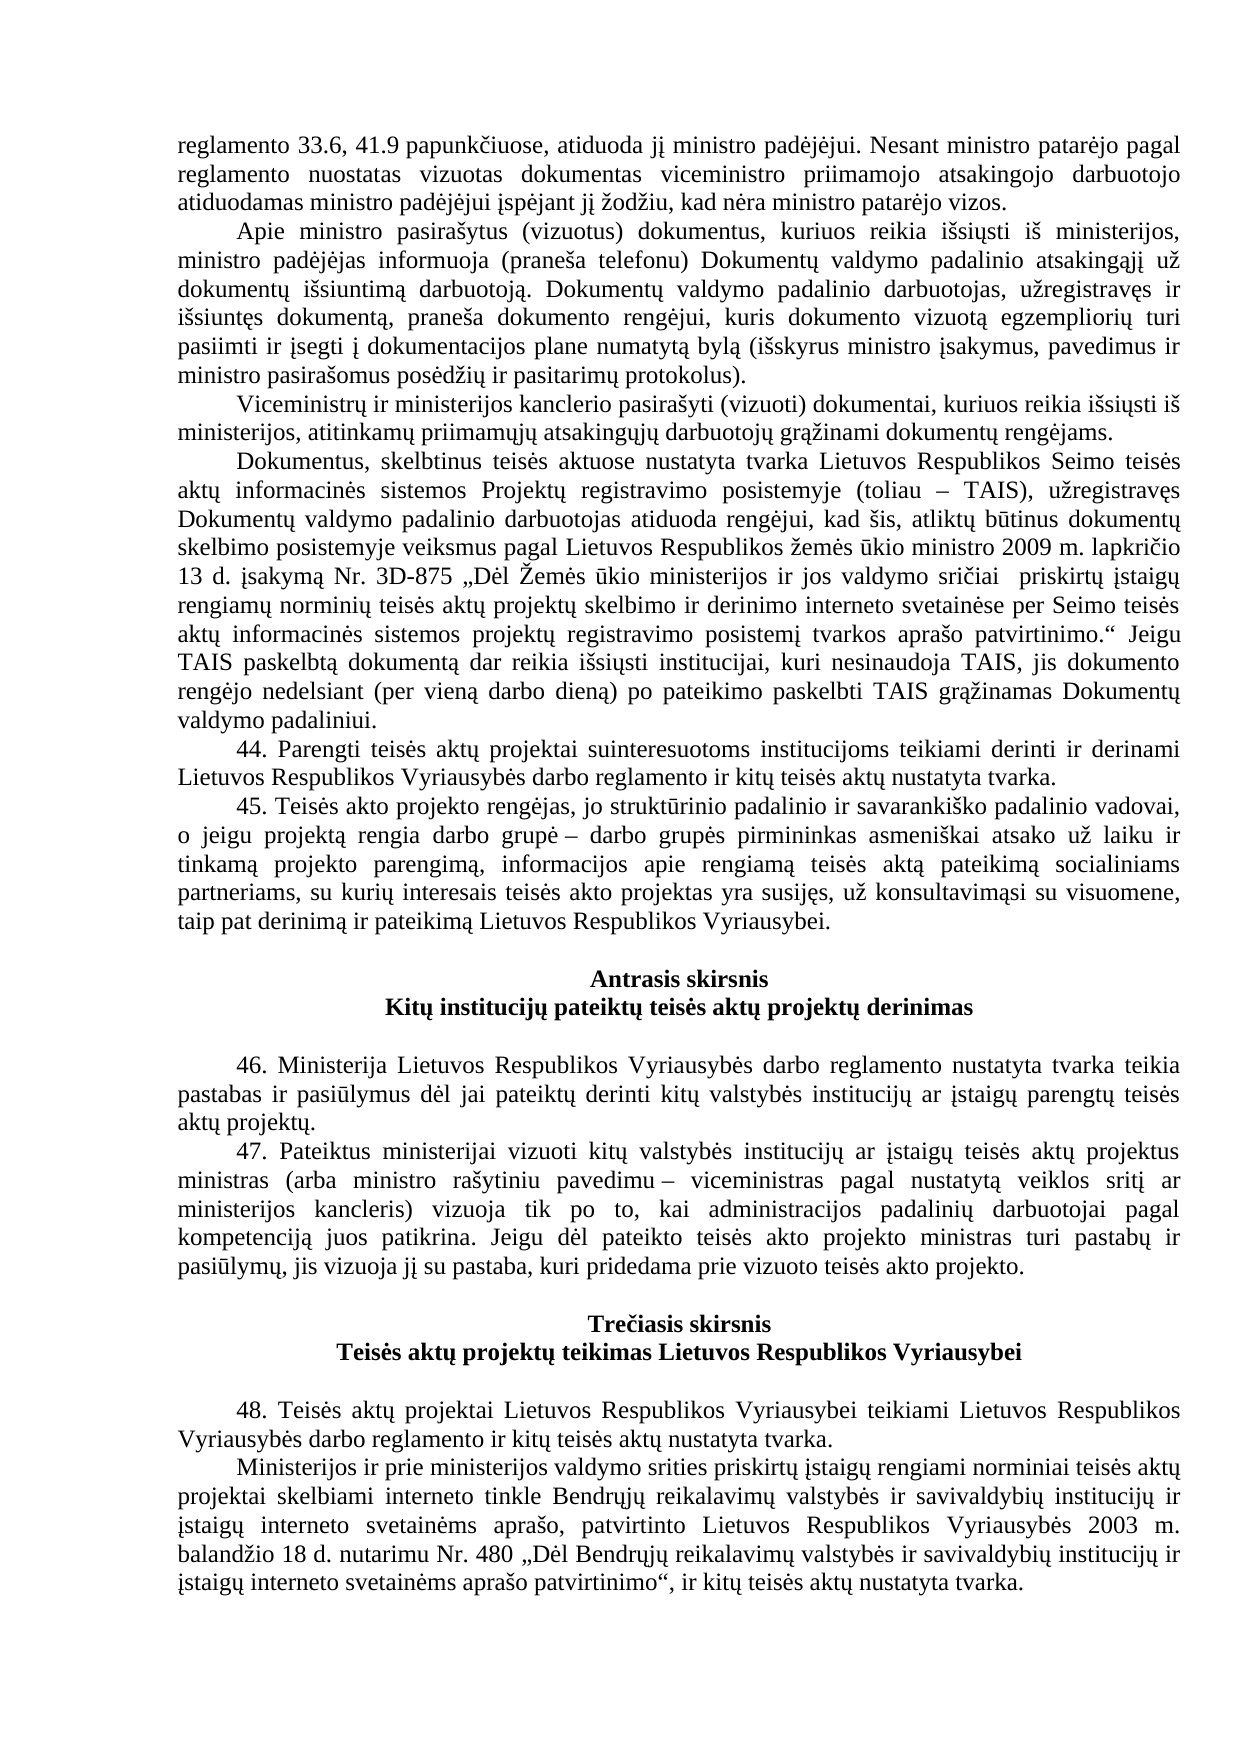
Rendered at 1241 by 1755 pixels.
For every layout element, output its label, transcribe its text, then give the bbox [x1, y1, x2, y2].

text Dokumentus, skelbtinus teisės aktuose nustatyta tvarka Lietuvos Respublikos Seimo teisės aktų informacinės sistemos Projektų registravimo posistemyje (toliau – TAIS), užregistravęs Dokumentų valdymo padalinio darbuotojas atiduoda rengėjui, kad šis, atliktų būtinus dokumentų skelbimo posistemyje veiksmus pagal Lietuvos Respublikos žemės ūkio ministro 2009 m. lapkričio 13 d. įsakymą Nr. 3D-875 „Dėl Žemės ūkio ministerijos ir jos valdymo sričiai priskirtų įstaigų rengiamų norminių teisės aktų projektų skelbimo ir derinimo interneto svetainėse per Seimo teisės aktų informacinės sistemos projektų registravimo posistemį tvarkos aprašo patvirtinimo.“ Jeigu TAIS paskelbtą dokumentą dar reikia išsiųsti institucijai, kuri nesinaudoja TAIS, jis dokumento rengėjo nedelsiant (per vieną darbo dieną) po pateikimo paskelbti TAIS grąžinamas Dokumentų valdymo padaliniui. [177, 446, 1181, 734]
text Trečiasis skirsnis [177, 1309, 1181, 1337]
text reglamento 33.6, 41.9 papunkčiuose, atiduoda jį ministro padėjėjui. Nesant ministro patarėjo pagal reglamento nuostatas vizuotas dokumentas viceministro priimamojo atsakingojo darbuotojo atiduodamas ministro padėjėjui įspėjant jį žodžiu, kad nėra ministro patarėjo vizos. [177, 130, 1181, 216]
text Ministerijos ir prie ministerijos valdymo srities priskirtų įstaigų rengiami norminiai teisės aktų projektai skelbiami interneto tinkle Bendrųjų reikalavimų valstybės ir savivaldybių institucijų ir įstaigų interneto svetainėms aprašo, patvirtinto Lietuvos Respublikos Vyriausybės 2003 m. balandžio 18 d. nutarimu Nr. 480 „Dėl Bendrųjų reikalavimų valstybės ir savivaldybių institucijų ir įstaigų interneto svetainėms aprašo patvirtinimo“, ir kitų teisės aktų nustatyta tvarka. [177, 1452, 1181, 1596]
text 48. Teisės aktų projektai Lietuvos Respublikos Vyriausybei teikiami Lietuvos Respublikos Vyriausybės darbo reglamento ir kitų teisės aktų nustatyta tvarka. [177, 1395, 1181, 1452]
text 46. Ministerija Lietuvos Respublikos Vyriausybės darbo reglamento nustatyta tvarka teikia pastabas ir pasiūlymus dėl jai pateiktų derinti kitų valstybės institucijų ar įstaigų parengtų teisės aktų projektų. [177, 1050, 1181, 1136]
text Viceministrų ir ministerijos kanclerio pasirašyti (vizuoti) dokumentai, kuriuos reikia išsiųsti iš ministerijos, atitinkamų priimamųjų atsakingųjų darbuotojų grąžinami dokumentų rengėjams. [177, 389, 1181, 446]
text Antrasis skirsnis [177, 964, 1181, 992]
text 47. Pateiktus ministerijai vizuoti kitų valstybės institucijų ar įstaigų teisės aktų projektus ministras (arba ministro rašytiniu pavedimu – viceministras pagal nustatytą veiklos sritį ar ministerijos kancleris) vizuoja tik po to, kai administracijos padalinių darbuotojai pagal kompetenciją juos patikrina. Jeigu dėl pateikto teisės akto projekto ministras turi pastabų ir pasiūlymų, jis vizuoja jį su pastaba, kuri pridedama prie vizuoto teisės akto projekto. [177, 1136, 1181, 1280]
text Apie ministro pasirašytus (vizuotus) dokumentus, kuriuos reikia išsiųsti iš ministerijos, ministro padėjėjas informuoja (praneša telefonu) Dokumentų valdymo padalinio atsakingąjį už dokumentų išsiuntimą darbuotoją. Dokumentų valdymo padalinio darbuotojas, užregistravęs ir išsiuntęs dokumentą, praneša dokumento rengėjui, kuris dokumento vizuotą egzempliorių turi pasiimti ir įsegti į dokumentacijos plane numatytą bylą (išskyrus ministro įsakymus, pavedimus ir ministro pasirašomus posėdžių ir pasitarimų protokolus). [177, 216, 1181, 389]
text Teisės aktų projektų teikimas Lietuvos Respublikos Vyriausybei [177, 1337, 1181, 1366]
text 45. Teisės akto projekto rengėjas, jo struktūrinio padalinio ir savarankiško padalinio vadovai, o jeigu projektą rengia darbo grupė – darbo grupės pirmininkas asmeniškai atsako už laiku ir tinkamą projekto parengimą, informacijos apie rengiamą teisės aktą pateikimą socialiniams partneriams, su kurių interesais teisės akto projektas yra susijęs, už konsultavimąsi su visuomene, taip pat derinimą ir pateikimą Lietuvos Respublikos Vyriausybei. [177, 791, 1181, 935]
text 44. Parengti teisės aktų projektai suinteresuotoms institucijoms teikiami derinti ir derinami Lietuvos Respublikos Vyriausybės darbo reglamento ir kitų teisės aktų nustatyta tvarka. [177, 734, 1181, 791]
text Kitų institucijų pateiktų teisės aktų projektų derinimas [177, 992, 1181, 1021]
